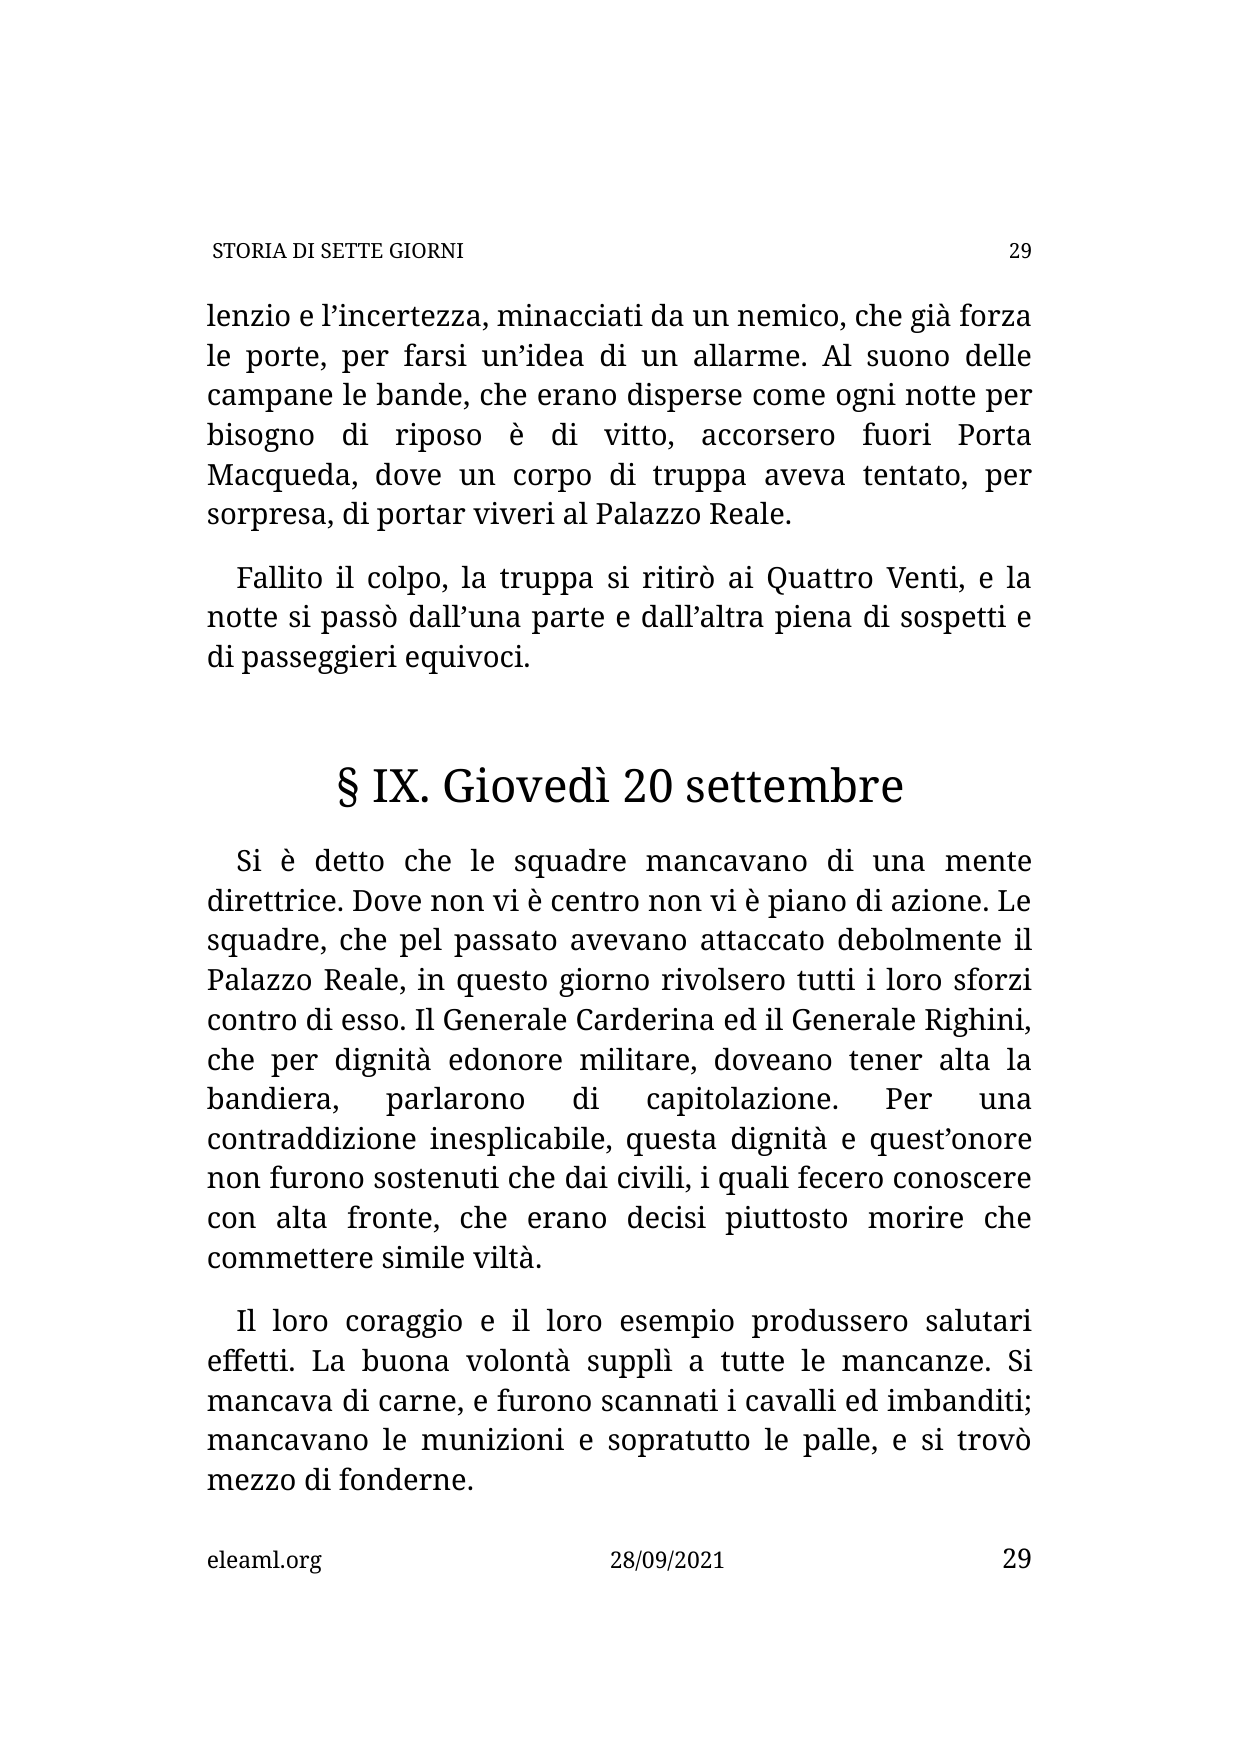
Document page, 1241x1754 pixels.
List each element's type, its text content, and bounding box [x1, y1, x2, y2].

subtitle § IX. Giovedì 20 settembre [207, 754, 1033, 816]
text Si è detto che le squadre mancavano di una mente direttrice. Dove non vi è centro non vi è piano di azione. Le squadre, che pel passato avevano attaccato debolmente il Palazzo Reale, in questo giorno rivolsero tutti i loro sforzi contro di esso. Il Generale Carderina ed il Generale Righini, che per dignità edonore militare, doveano tener alta la bandiera, parlarono di capitolazione. Per una contraddizione inesplicabile, questa dignità e quest’onore non furono sostenuti che dai civili, i quali fecero conoscere con alta fronte, che erano decisi piuttosto morire che commettere simile viltà. [207, 840, 1033, 1277]
text Il loro coraggio e il loro esempio produssero salutari effetti. La buona volontà supplì a tutte le mancanze. Si mancava di carne, e furono scannati i cavalli ed imbanditi; mancavano le munizioni e sopratutto le palle, e si trovò mezzo di fonderne. [207, 1300, 1033, 1499]
text Fallito il colpo, la truppa si ritirò ai Quattro Venti, e la notte si passò dall’una parte e dall’altra piena di sospetti e di passeggieri equivoci. [207, 557, 1033, 676]
text lenzio e l’incertezza, minacciati da un nemico, che già forza le porte, per farsi un’idea di un allarme. Al suono delle campane le bande, che erano disperse come ogni notte per bisogno di riposo è di vitto, accorsero fuori Porta Macqueda, dove un corpo di truppa aveva tentato, per sorpresa, di portar viveri al Palazzo Reale. [207, 295, 1033, 533]
